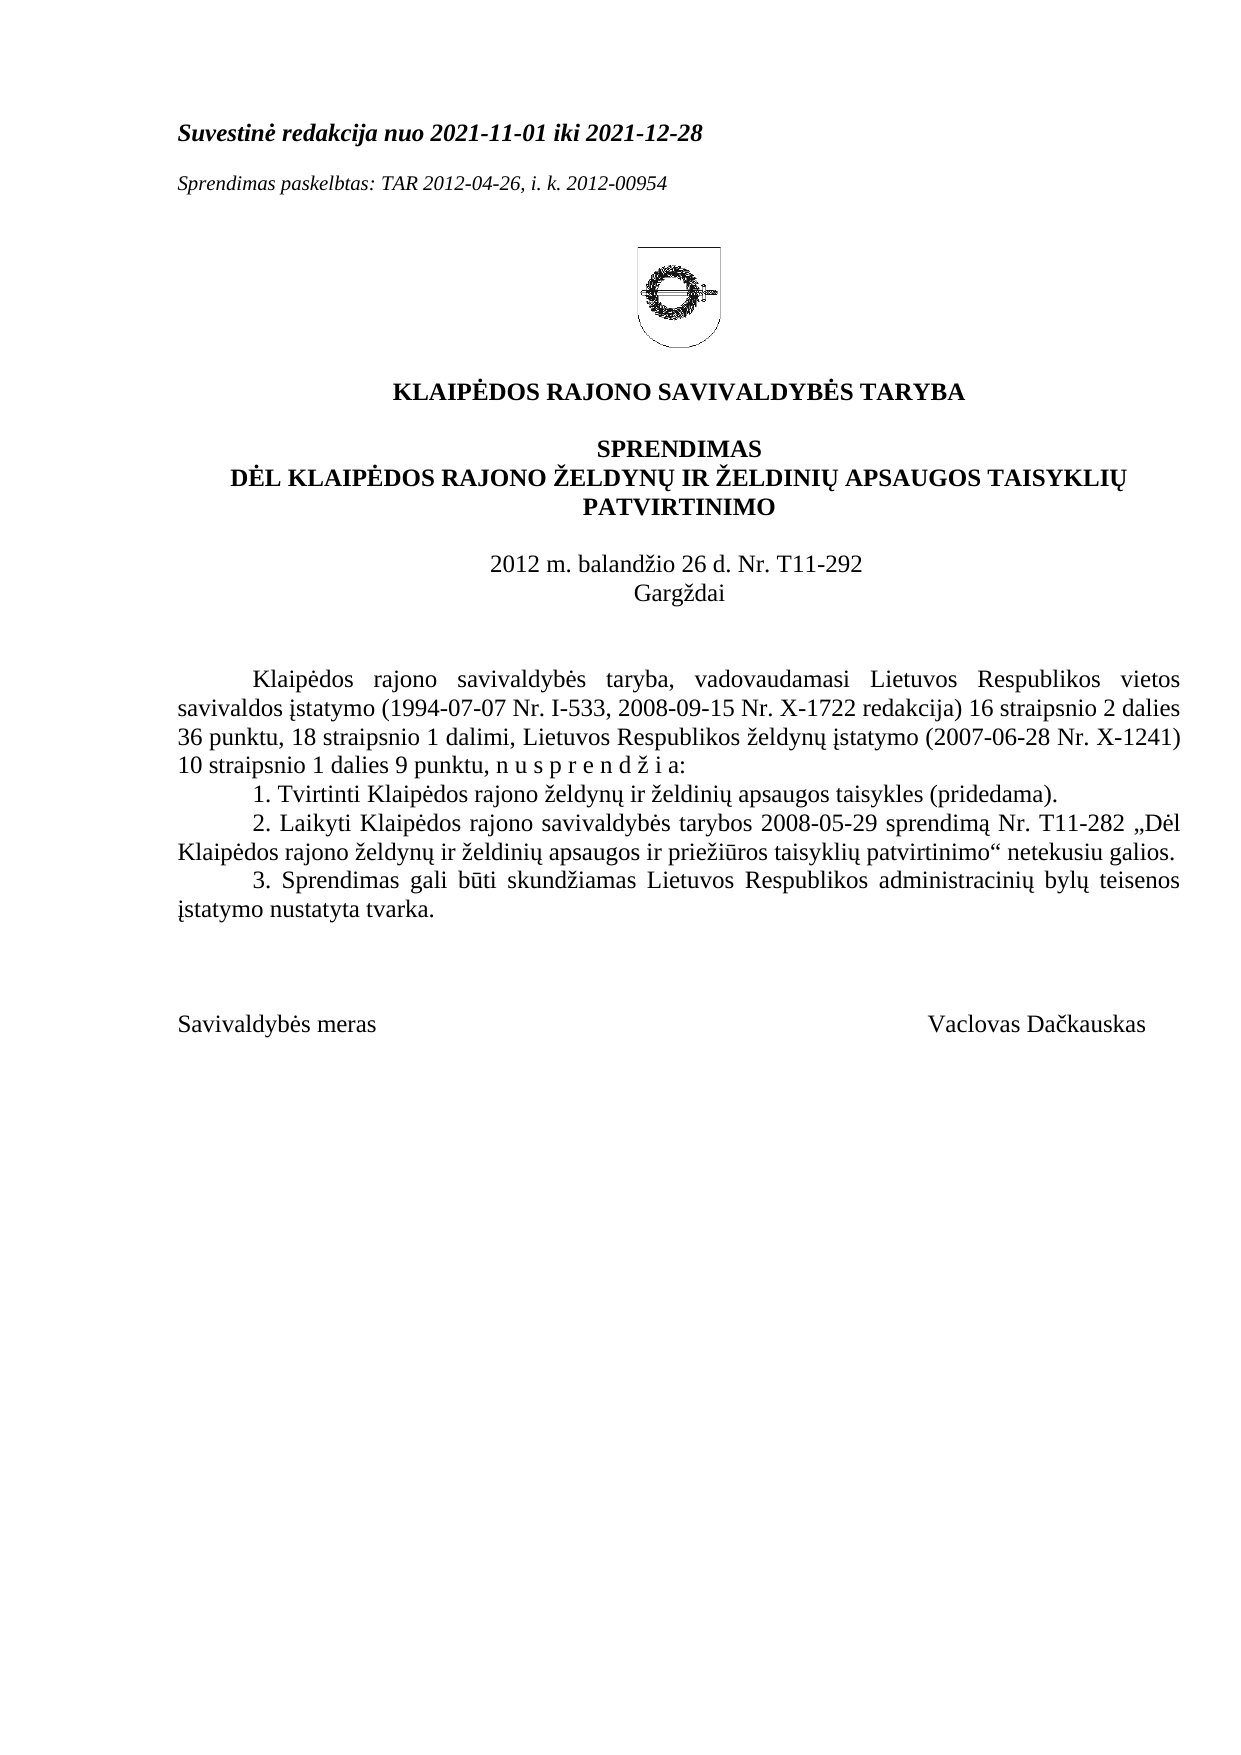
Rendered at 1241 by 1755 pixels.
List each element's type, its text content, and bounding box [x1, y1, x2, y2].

text SPRENDIMAS [177, 434, 1181, 463]
text DĖL KLAIPĖDOS RAJONO ŽELDYNŲ IR ŽELDINIŲ APSAUGOS TAISYKLIŲ PATVIRTINIMO [177, 463, 1181, 520]
text Savivaldybės meras Vaclovas Dačkauskas [177, 1009, 1181, 1038]
text Gargždai [177, 578, 1181, 607]
text 2012 m. balandžio 26 d. Nr. T11-292 [177, 549, 1181, 578]
text Sprendimas paskelbtas: TAR 2012-04-26, i. k. 2012-00954 [177, 171, 1181, 195]
text 2. Laikyti Klaipėdos rajono savivaldybės tarybos 2008-05-29 sprendimą Nr. T11-282 „Dėl Klaipėdos rajono želdynų ir želdinių apsaugos ir priežiūros taisyklių patvirtinimo“ netekusiu galios. [177, 808, 1181, 865]
text 1. Tvirtinti Klaipėdos rajono želdynų ir želdinių apsaugos taisykles (pridedama). [177, 779, 1181, 808]
text 3. Sprendimas gali būti skundžiamas Lietuvos Respublikos administracinių bylų teisenos įstatymo nustatyta tvarka. [177, 865, 1181, 923]
text Klaipėdos rajono savivaldybės taryba, vadovaudamasi Lietuvos Respublikos vietos savivaldos įstatymo (1994-07-07 Nr. I-533, 2008-09-15 Nr. X-1722 redakcija) 16 straipsnio 2 dalies 36 punktu, 18 straipsnio 1 dalimi, Lietuvos Respublikos želdynų įstatymo (2007-06-28 Nr. X-1241) 10 straipsnio 1 dalies 9 punktu, n u s p r e n d ž i a: [177, 664, 1181, 779]
text KLAIPĖDOS RAJONO savivaldybės taryba [177, 377, 1181, 405]
text Suvestinė redakcija nuo 2021-11-01 iki 2021-12-28 [177, 118, 1181, 147]
